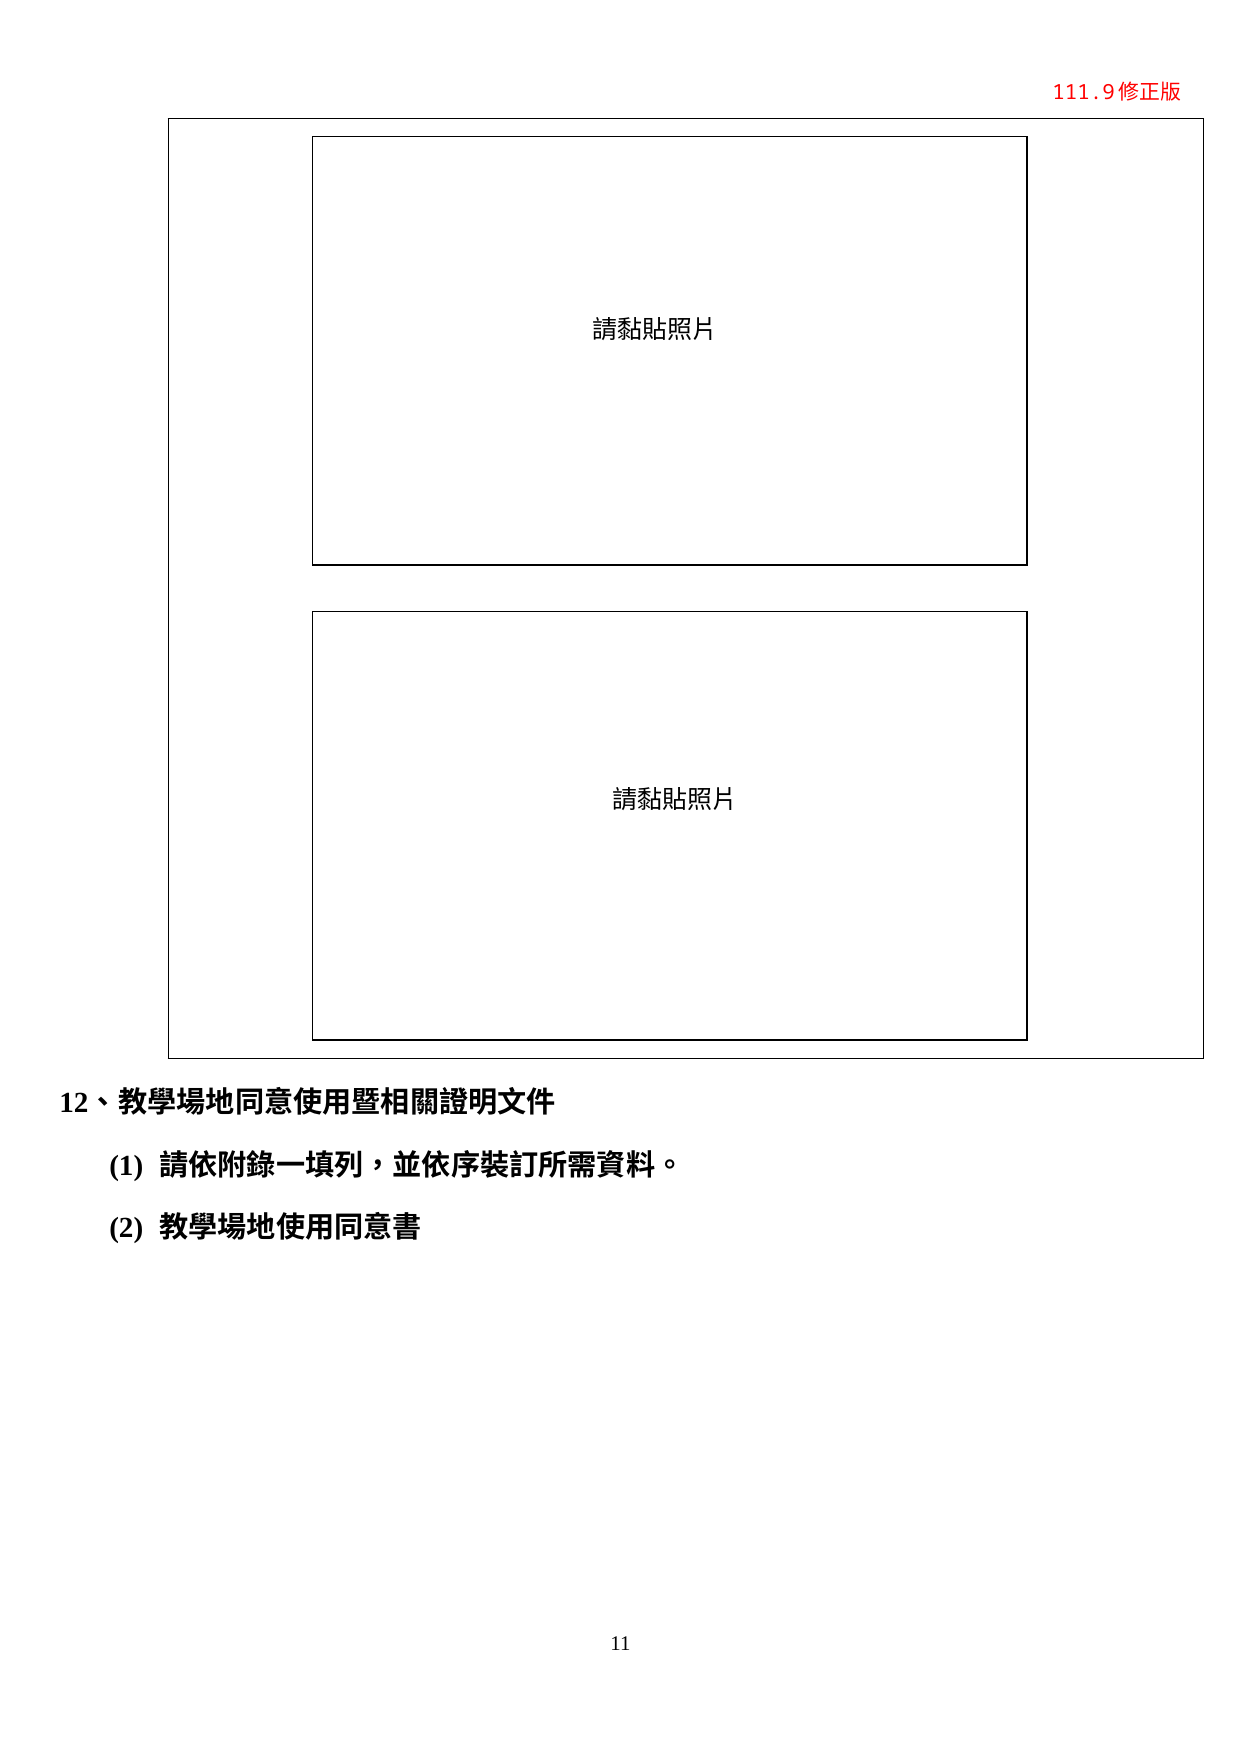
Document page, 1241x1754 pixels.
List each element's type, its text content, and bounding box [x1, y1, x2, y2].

list 請依附錄一填列，並依序裝訂所需資料。 [109, 1121, 1181, 1183]
list 教學場地使用同意書 [109, 1183, 1181, 1246]
table_cell [169, 119, 1203, 1057]
list 教學場地同意使用暨相關證明文件 [59, 1058, 1181, 1121]
